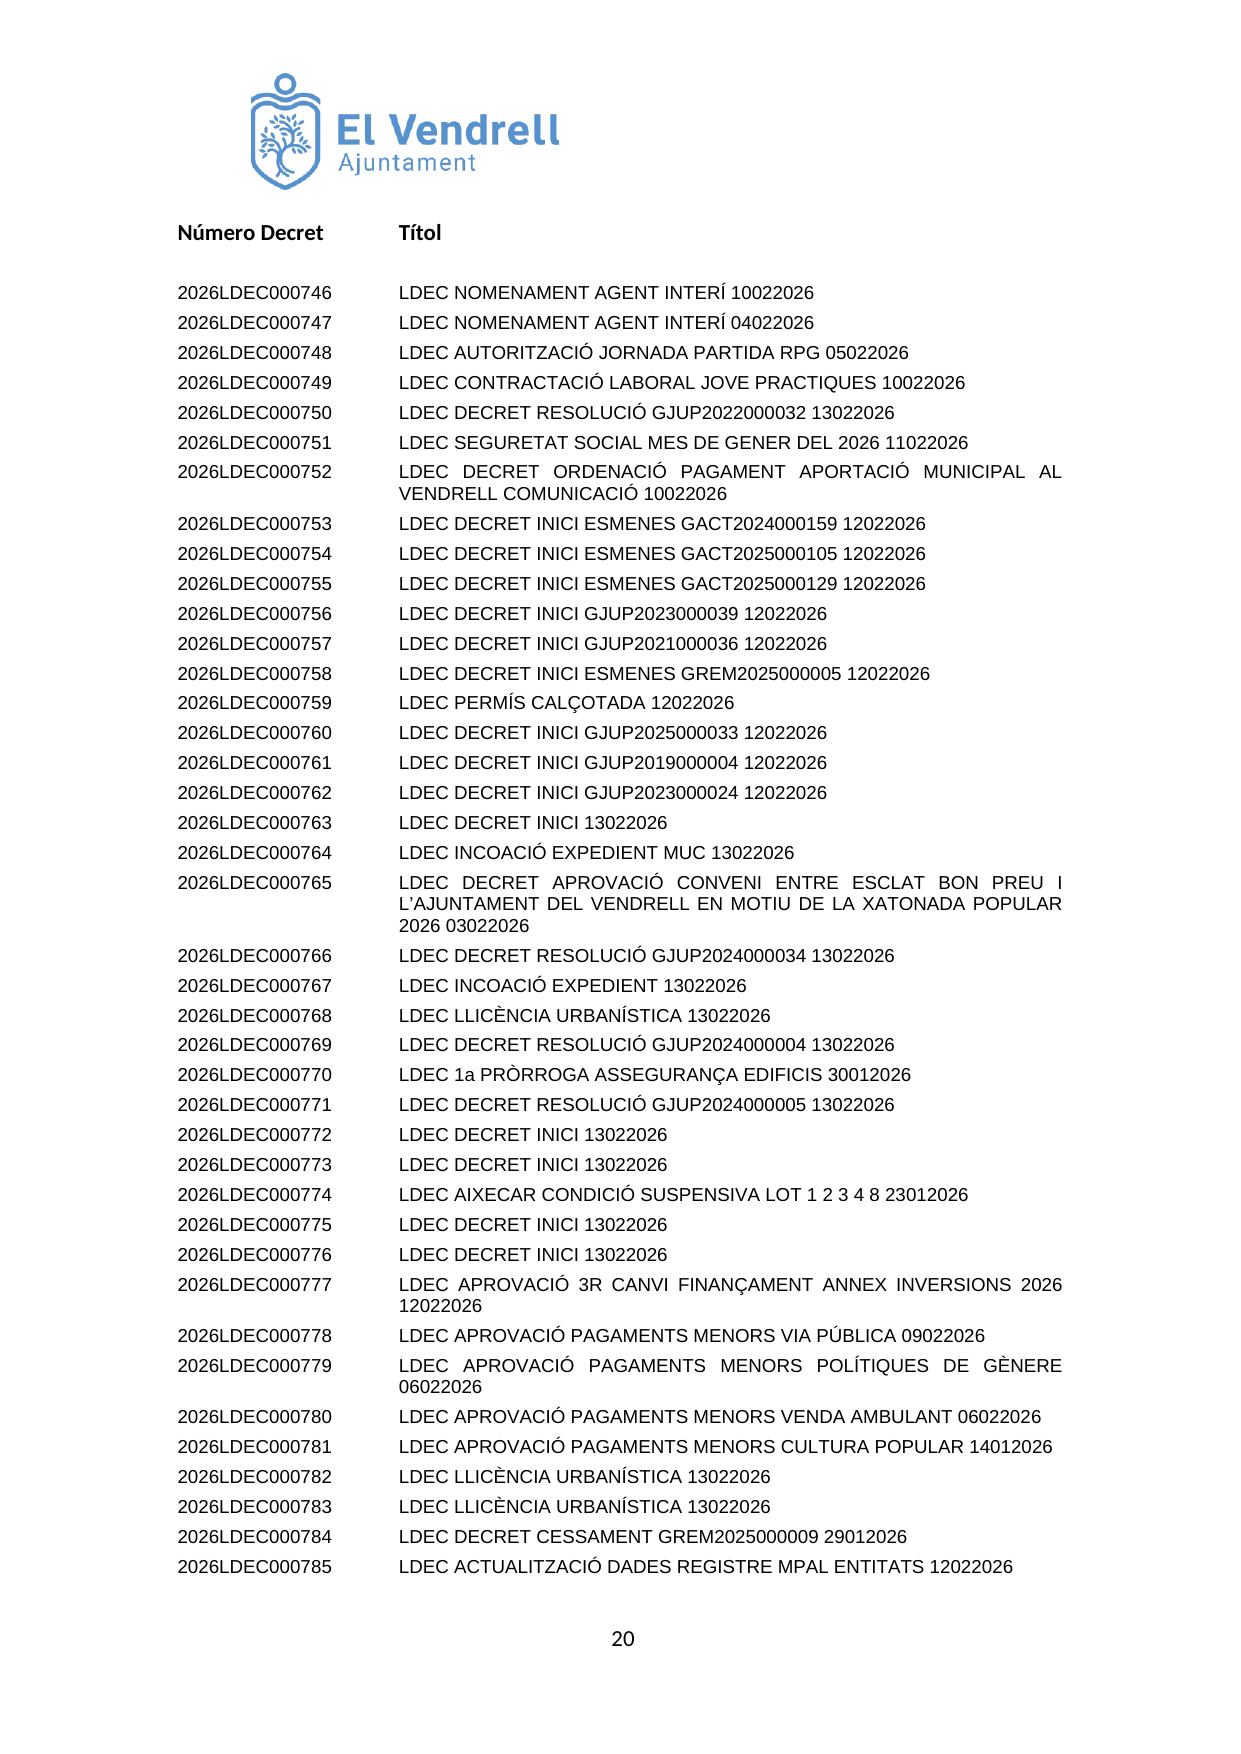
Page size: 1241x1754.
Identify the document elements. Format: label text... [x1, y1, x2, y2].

text 2026LDEC000759 LDEC PERMÍS CALÇOTADA 12022026 [177, 692, 1063, 714]
text 2026LDEC000776 LDEC DECRET INICI 13022026 [177, 1243, 1063, 1265]
text 2026LDEC000770 LDEC 1a PRÒRROGA ASSEGURANÇA EDIFICIS 30012026 [177, 1064, 1063, 1086]
text 2026LDEC000777 LDEC APROVACIÓ 3R CANVI FINANÇAMENT ANNEX INVERSIONS 2026 12022026 [177, 1273, 1063, 1317]
text 2026LDEC000764 LDEC INCOACIÓ EXPEDIENT MUC 13022026 [177, 842, 1063, 863]
text 2026LDEC000771 LDEC DECRET RESOLUCIÓ GJUP2024000005 13022026 [177, 1094, 1063, 1116]
text 2026LDEC000765 LDEC DECRET APROVACIÓ CONVENI ENTRE ESCLAT BON PREU I L’AJUNTAMENT DEL VENDRELL EN MOTIU DE LA XATONADA POPULAR 2026 03022026 [177, 872, 1063, 936]
text 2026LDEC000762 LDEC DECRET INICI GJUP2023000024 12022026 [177, 782, 1063, 803]
text 2026LDEC000769 LDEC DECRET RESOLUCIÓ GJUP2024000004 13022026 [177, 1034, 1063, 1056]
text 2026LDEC000773 LDEC DECRET INICI 13022026 [177, 1154, 1063, 1175]
text 2026LDEC000774 LDEC AIXECAR CONDICIÓ SUSPENSIVA LOT 1 2 3 4 8 23012026 [177, 1184, 1063, 1205]
text 2026LDEC000766 LDEC DECRET RESOLUCIÓ GJUP2024000034 13022026 [177, 944, 1063, 966]
text 2026LDEC000751 LDEC SEGURETAT SOCIAL MES DE GENER DEL 2026 11022026 [177, 431, 1063, 453]
text 2026LDEC000781 LDEC APROVACIÓ PAGAMENTS MENORS CULTURA POPULAR 14012026 [177, 1436, 1063, 1458]
text 2026LDEC000752 LDEC DECRET ORDENACIÓ PAGAMENT APORTACIÓ MUNICIPAL AL VENDRELL COMUNICACIÓ 10022026 [177, 461, 1063, 504]
text 2026LDEC000750 LDEC DECRET RESOLUCIÓ GJUP2022000032 13022026 [177, 402, 1063, 423]
text 2026LDEC000779 LDEC APROVACIÓ PAGAMENTS MENORS POLÍTIQUES DE GÈNERE 06022026 [177, 1355, 1063, 1398]
text 2026LDEC000746 LDEC NOMENAMENT AGENT INTERÍ 10022026 [177, 282, 1063, 303]
text 2026LDEC000767 LDEC INCOACIÓ EXPEDIENT 13022026 [177, 974, 1063, 996]
text 2026LDEC000763 LDEC DECRET INICI 13022026 [177, 812, 1063, 833]
text 2026LDEC000785 LDEC ACTUALITZACIÓ DADES REGISTRE MPAL ENTITATS 12022026 [177, 1556, 1063, 1577]
text 2026LDEC000760 LDEC DECRET INICI GJUP2025000033 12022026 [177, 722, 1063, 744]
text 2026LDEC000772 LDEC DECRET INICI 13022026 [177, 1124, 1063, 1146]
text 2026LDEC000782 LDEC LLICÈNCIA URBANÍSTICA 13022026 [177, 1466, 1063, 1488]
text 2026LDEC000756 LDEC DECRET INICI GJUP2023000039 12022026 [177, 602, 1063, 624]
text 2026LDEC000748 LDEC AUTORITZACIÓ JORNADA PARTIDA RPG 05022026 [177, 342, 1063, 363]
text 2026LDEC000754 LDEC DECRET INICI ESMENES GACT2025000105 12022026 [177, 543, 1063, 564]
picture [251, 73, 560, 190]
text 2026LDEC000761 LDEC DECRET INICI GJUP2019000004 12022026 [177, 752, 1063, 773]
text 2026LDEC000747 LDEC NOMENAMENT AGENT INTERÍ 04022026 [177, 312, 1063, 333]
text 2026LDEC000758 LDEC DECRET INICI ESMENES GREM2025000005 12022026 [177, 662, 1063, 684]
text 2026LDEC000757 LDEC DECRET INICI GJUP2021000036 12022026 [177, 632, 1063, 654]
text 2026LDEC000784 LDEC DECRET CESSAMENT GREM2025000009 29012026 [177, 1526, 1063, 1547]
text 2026LDEC000778 LDEC APROVACIÓ PAGAMENTS MENORS VIA PÚBLICA 09022026 [177, 1325, 1063, 1346]
text 2026LDEC000768 LDEC LLICÈNCIA URBANÍSTICA 13022026 [177, 1004, 1063, 1026]
text 2026LDEC000753 LDEC DECRET INICI ESMENES GACT2024000159 12022026 [177, 513, 1063, 534]
text 2026LDEC000775 LDEC DECRET INICI 13022026 [177, 1214, 1063, 1235]
text 2026LDEC000755 LDEC DECRET INICI ESMENES GACT2025000129 12022026 [177, 573, 1063, 594]
text 2026LDEC000783 LDEC LLICÈNCIA URBANÍSTICA 13022026 [177, 1496, 1063, 1517]
text 2026LDEC000749 LDEC CONTRACTACIÓ LABORAL JOVE PRACTIQUES 10022026 [177, 372, 1063, 393]
text 2026LDEC000780 LDEC APROVACIÓ PAGAMENTS MENORS VENDA AMBULANT 06022026 [177, 1406, 1063, 1428]
